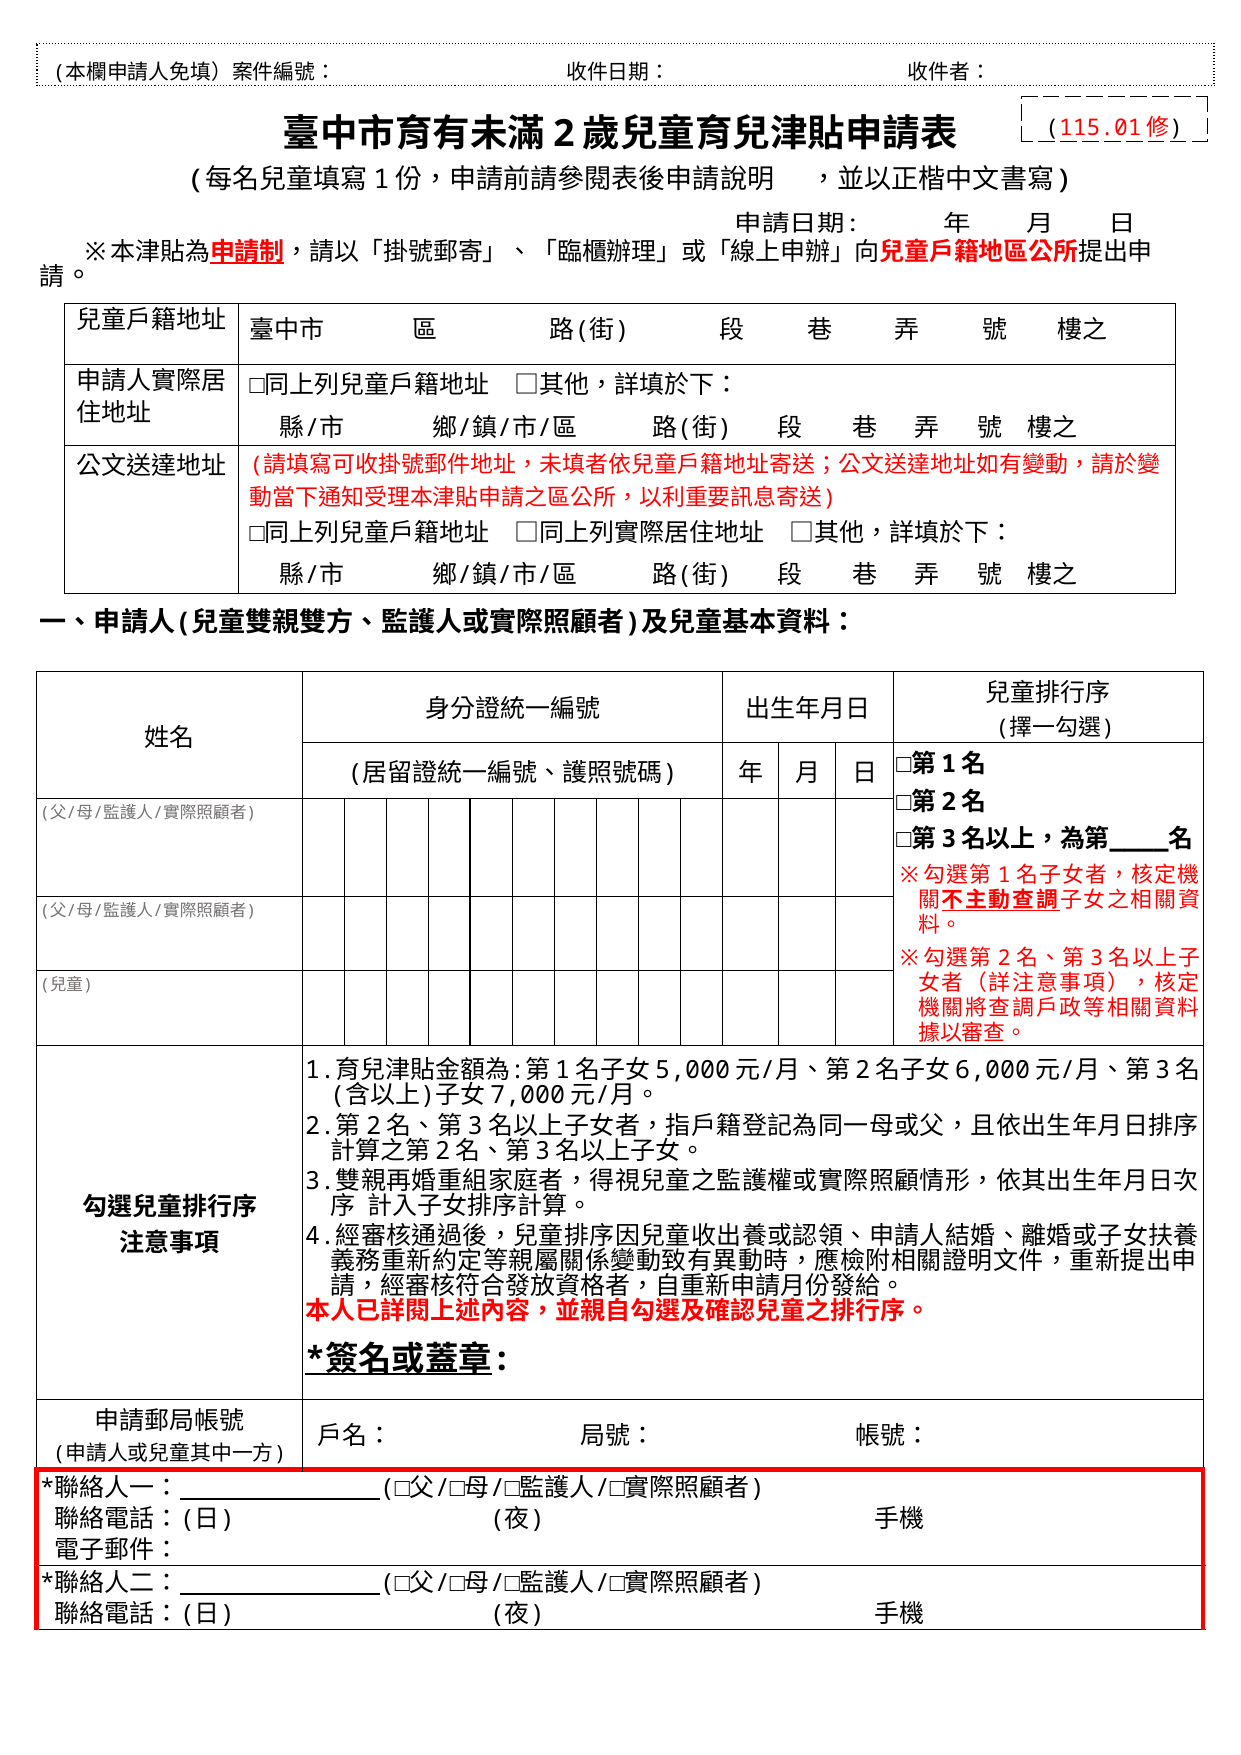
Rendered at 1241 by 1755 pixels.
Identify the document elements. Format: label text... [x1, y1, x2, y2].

table_cell (居留證統一編號、護照號碼) [303, 743, 722, 798]
table_header 兒童戶籍地址 [65, 304, 238, 364]
table_cell 月 [779, 743, 835, 798]
table_cell [513, 799, 554, 896]
table_cell [429, 897, 469, 970]
table_cell [597, 897, 638, 970]
table_cell [597, 971, 638, 1045]
table_cell [723, 799, 778, 896]
table_cell 兒童排行序 (擇一勾選) [894, 672, 1203, 742]
table_cell [639, 799, 680, 896]
table_cell (兒童) [37, 971, 302, 1045]
table_cell 身分證統一編號 [303, 672, 722, 742]
table_cell [387, 799, 428, 896]
table_cell [681, 971, 722, 1045]
table_cell [471, 799, 512, 896]
table_cell □第1名 □第2名 □第3名以上，為第____名 ※勾選第1名子女者，核定機關不主動查調子女之相關資料。 ※勾選第2名、第3名以上子女者（詳注意事項），核定機關將查調戶政等相關資料據以審查。 [894, 743, 1203, 1045]
table_cell [303, 971, 344, 1045]
table_cell (父/母/監護人/實際照顧者) [37, 897, 302, 970]
table_cell [779, 799, 835, 896]
table_cell [681, 897, 722, 970]
table_cell [836, 799, 893, 896]
table_cell [723, 897, 778, 970]
table_cell [387, 897, 428, 970]
table_cell (請填寫可收掛號郵件地址，未填者依兒童戶籍地址寄送；公文送達地址如有變動，請於變動當下通知受理本津貼申請之區公所，以利重要訊息寄送) □同上列兒童戶籍地址 □同上列實際居住地址 □其他，詳填於下： 縣/市 鄉/鎮/市/區 路(街) 段 巷 弄 號 樓之 [239, 446, 1175, 592]
table_cell [471, 971, 512, 1045]
table_cell [303, 799, 344, 896]
table_cell 1.育兒津貼金額為:第1名子女5,000元/月、第2名子女6,000元/月、第3名(含以上)子女7,000元/月。 2.第2名、第3名以上子女者，指戶籍登記為同一母或父，且依出生年月日排序計算之第2名、第3名以上子女。 3.雙親再婚重組家庭者，得視兒童之監護權或實際照顧情形，依其出生年月日次序 計入子女排序計算。 4.經審核通過後，兒童排序因兒童收出養或認領、申請人結婚、離婚或子女扶養義務重新約定等親屬關係變動致有異動時，應檢附相關證明文件，重新提出申請，經審核符合發放資格者，自重新申請月份發給。 本人已詳閱上述內容，並親自勾選及確認兒童之排行序。 *簽名或蓋章: [303, 1046, 1203, 1399]
table_cell *聯絡人二： (□父/□母/□監護人/□實際照顧者) 聯絡電話：(日) (夜) 手機 [39, 1566, 1201, 1629]
table_cell [779, 971, 835, 1045]
table_header 臺中市育有未滿2歲兒童育兒津貼申請表 (每名兒童填寫1份，申請前請參閱表後申請說明 ，並以正楷中文書寫) 申請日期: 年 月 日 ※本津貼為申請制，請以「掛號郵寄」、「臨櫃辦理」或「線上申辦」向兒童戶籍地區公所提出申請。 一、申請人(兒童雙親雙方、監護人或實際照顧者)及兒童基本資料： [37, 86, 1208, 671]
table_cell [723, 971, 778, 1045]
table_cell [429, 799, 469, 896]
table_cell 日 [836, 743, 893, 798]
table_cell 戶名： 局號： 帳號： [303, 1400, 1203, 1467]
table_cell [639, 971, 680, 1045]
table_cell 申請郵局帳號 (申請人或兒童其中一方) [37, 1400, 302, 1467]
table_cell [597, 799, 638, 896]
table_cell □同上列兒童戶籍地址 □其他，詳填於下： 縣/市 鄉/鎮/市/區 路(街) 段 巷 弄 號 樓之 [239, 365, 1175, 445]
table_cell [555, 897, 596, 970]
table_cell (父/母/監護人/實際照顧者) [37, 799, 302, 896]
table_cell [513, 897, 554, 970]
table_cell [555, 971, 596, 1045]
table_cell [345, 971, 386, 1045]
table_cell [303, 897, 344, 970]
text (本欄申請人免填）案件編號： 收件日期： 收件者： [53, 56, 1213, 85]
table_cell 年 [723, 743, 778, 798]
table_cell [555, 799, 596, 896]
table_cell [345, 897, 386, 970]
table_cell *聯絡人一： (□父/□母/□監護人/□實際照顧者) 聯絡電話：(日) (夜) 手機 電子郵件： [39, 1472, 1201, 1565]
table_cell 勾選兒童排行序 注意事項 [37, 1046, 302, 1399]
table_cell 出生年月日 [723, 672, 893, 742]
table_cell [779, 897, 835, 970]
table_cell [387, 971, 428, 1045]
table_cell [836, 971, 893, 1045]
table_cell [836, 897, 893, 970]
table_cell [471, 897, 512, 970]
table_cell [345, 799, 386, 896]
table_cell 姓名 [37, 672, 302, 798]
table_cell [681, 799, 722, 896]
table_cell [639, 897, 680, 970]
table_header 臺中市 區 路(街) 段 巷 弄 號 樓之 [239, 304, 1175, 364]
table_cell 公文送達地址 [65, 446, 238, 592]
table_cell [429, 971, 469, 1045]
table_cell 申請人實際居住地址 [65, 365, 238, 445]
table_cell [513, 971, 554, 1045]
